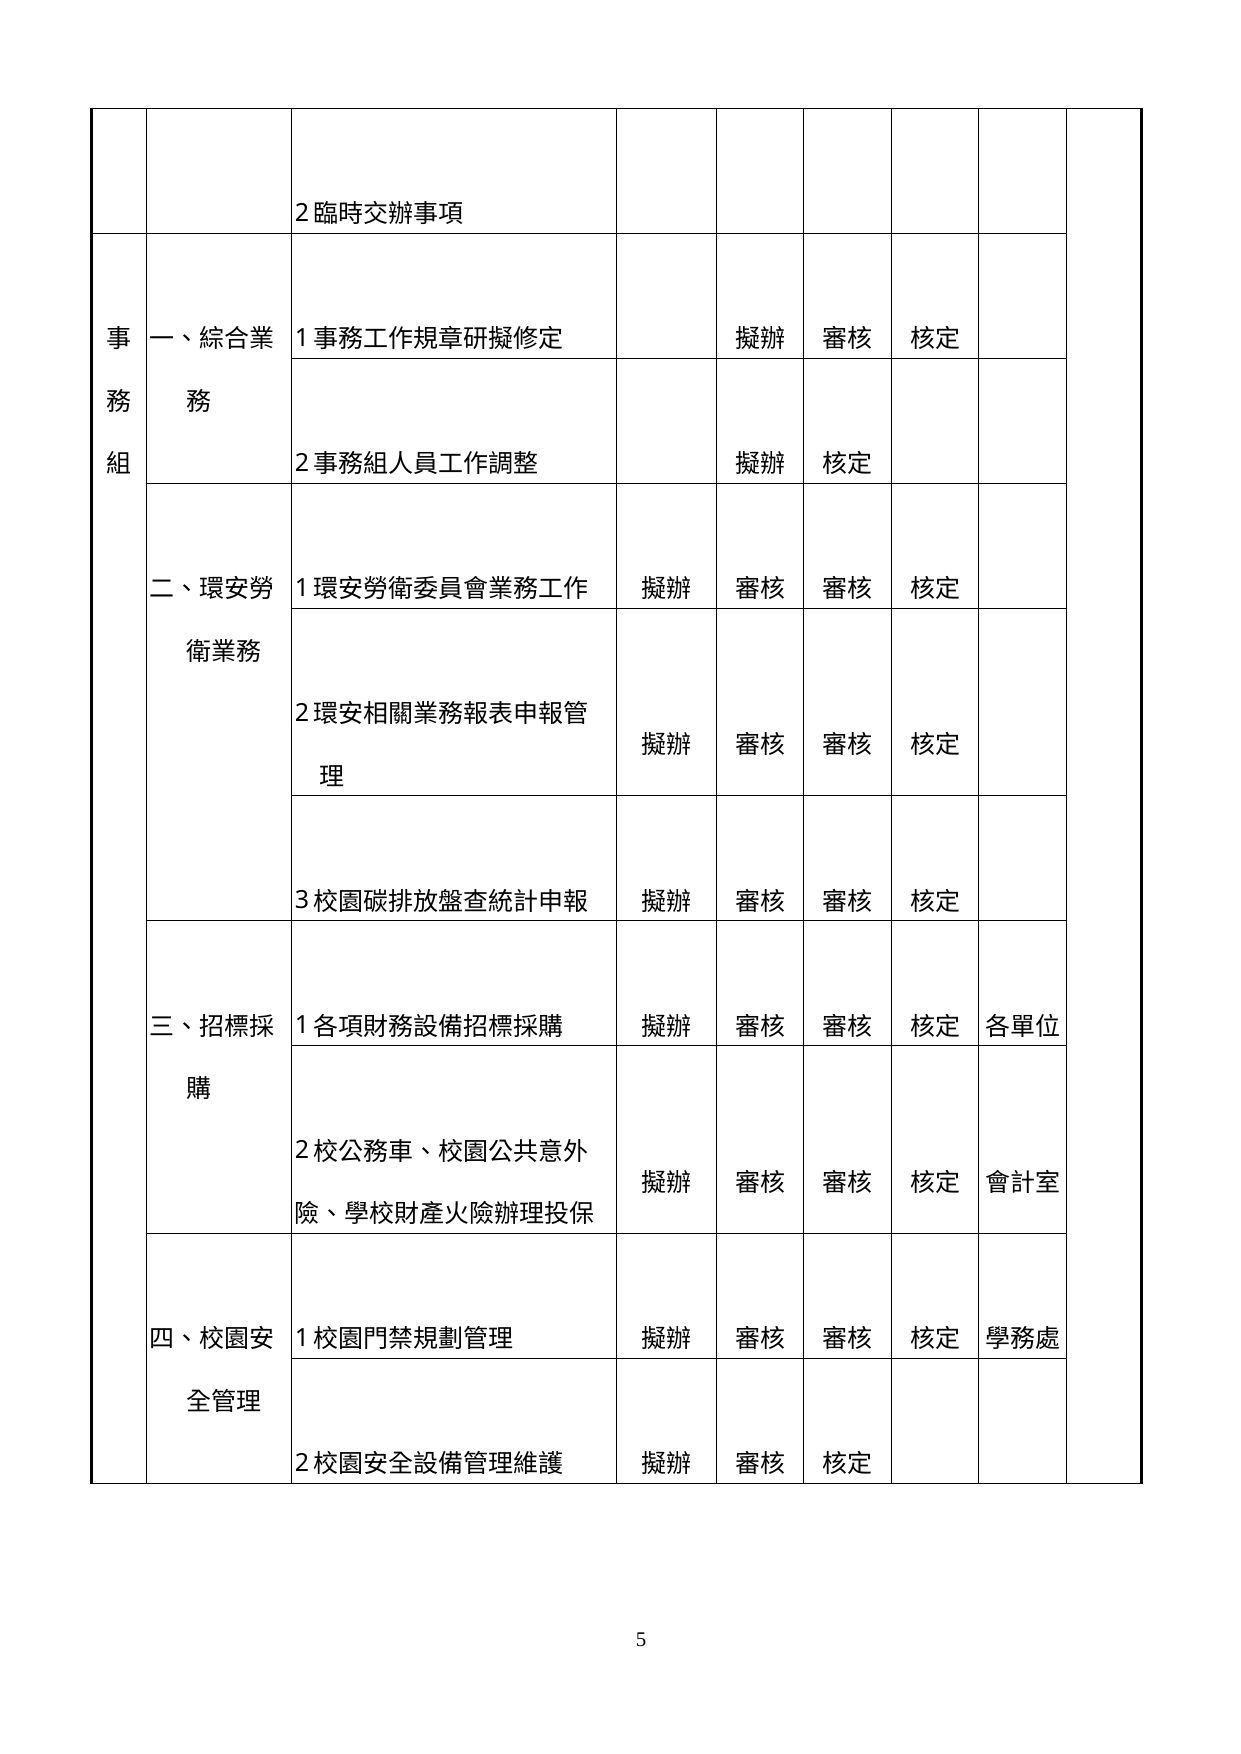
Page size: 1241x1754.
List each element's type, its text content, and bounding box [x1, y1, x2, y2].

table_cell [979, 234, 1066, 358]
table_cell 核定 [892, 1234, 978, 1358]
table_cell 審核 [804, 796, 891, 920]
table_cell [892, 1359, 978, 1483]
table_cell 核定 [804, 1359, 891, 1483]
table_cell 2臨時交辦事項 [292, 109, 616, 233]
table_cell 審核 [804, 921, 891, 1045]
table_cell [617, 109, 716, 233]
table_cell 四、校園安全管理 [147, 1234, 291, 1483]
table_cell 審核 [717, 1046, 803, 1233]
table_cell [979, 109, 1066, 233]
table_cell 擬辦 [617, 1359, 716, 1483]
table_cell 擬辦 [617, 1046, 716, 1233]
table_cell 擬辦 [717, 359, 803, 483]
table_cell 審核 [804, 609, 891, 795]
table_cell 擬辦 [617, 609, 716, 795]
table_cell [979, 796, 1066, 920]
table_cell 2校園安全設備管理維護 [292, 1359, 616, 1483]
table_cell 事務組 [93, 234, 146, 1483]
table_cell 學務處 [979, 1234, 1066, 1358]
table_cell 審核 [804, 234, 891, 358]
table_cell 審核 [804, 1046, 891, 1233]
table_cell [1067, 109, 1140, 1483]
table_cell [892, 359, 978, 483]
table_cell 審核 [717, 484, 803, 608]
table_cell 核定 [892, 484, 978, 608]
table_cell 擬辦 [617, 796, 716, 920]
table_cell 擬辦 [717, 234, 803, 358]
table_cell 會計室 [979, 1046, 1066, 1233]
table_cell 一、綜合業務 [147, 234, 291, 483]
table_cell [892, 109, 978, 233]
table_cell 核定 [804, 359, 891, 483]
table_cell 二、環安勞衛業務 [147, 484, 291, 920]
table_cell 審核 [717, 796, 803, 920]
table_cell 核定 [892, 796, 978, 920]
table_cell 核定 [892, 234, 978, 358]
table_cell 各單位 [979, 921, 1066, 1045]
table_cell 擬辦 [617, 1234, 716, 1358]
table_cell [617, 359, 716, 483]
table_cell 擬辦 [617, 921, 716, 1045]
table_cell 1各項財務設備招標採購 [292, 921, 616, 1045]
table_cell 審核 [804, 484, 891, 608]
table_cell [147, 109, 291, 233]
table_cell 1校園門禁規劃管理 [292, 1234, 616, 1358]
table_cell [979, 609, 1066, 795]
table_cell 1環安勞衛委員會業務工作 [292, 484, 616, 608]
table_cell 審核 [717, 609, 803, 795]
table_cell 審核 [717, 1234, 803, 1358]
table_cell 2環安相關業務報表申報管理 [292, 609, 616, 795]
table_cell 核定 [892, 1046, 978, 1233]
table_cell [717, 109, 803, 233]
table_cell 2事務組人員工作調整 [292, 359, 616, 483]
table_cell 3校園碳排放盤查統計申報 [292, 796, 616, 920]
table_cell 核定 [892, 609, 978, 795]
table_cell [804, 109, 891, 233]
table_cell [979, 484, 1066, 608]
table_cell 三、招標採購 [147, 921, 291, 1233]
table_cell 2校公務車、校園公共意外險、學校財產火險辦理投保 [292, 1046, 616, 1233]
table_cell [93, 109, 146, 233]
table_cell [979, 1359, 1066, 1483]
table_cell 審核 [717, 1359, 803, 1483]
table_cell 擬辦 [617, 484, 716, 608]
table_cell [979, 359, 1066, 483]
table_cell 核定 [892, 921, 978, 1045]
table_cell 審核 [804, 1234, 891, 1358]
table_cell [617, 234, 716, 358]
table_cell 1事務工作規章研擬修定 [292, 234, 616, 358]
table_cell 審核 [717, 921, 803, 1045]
